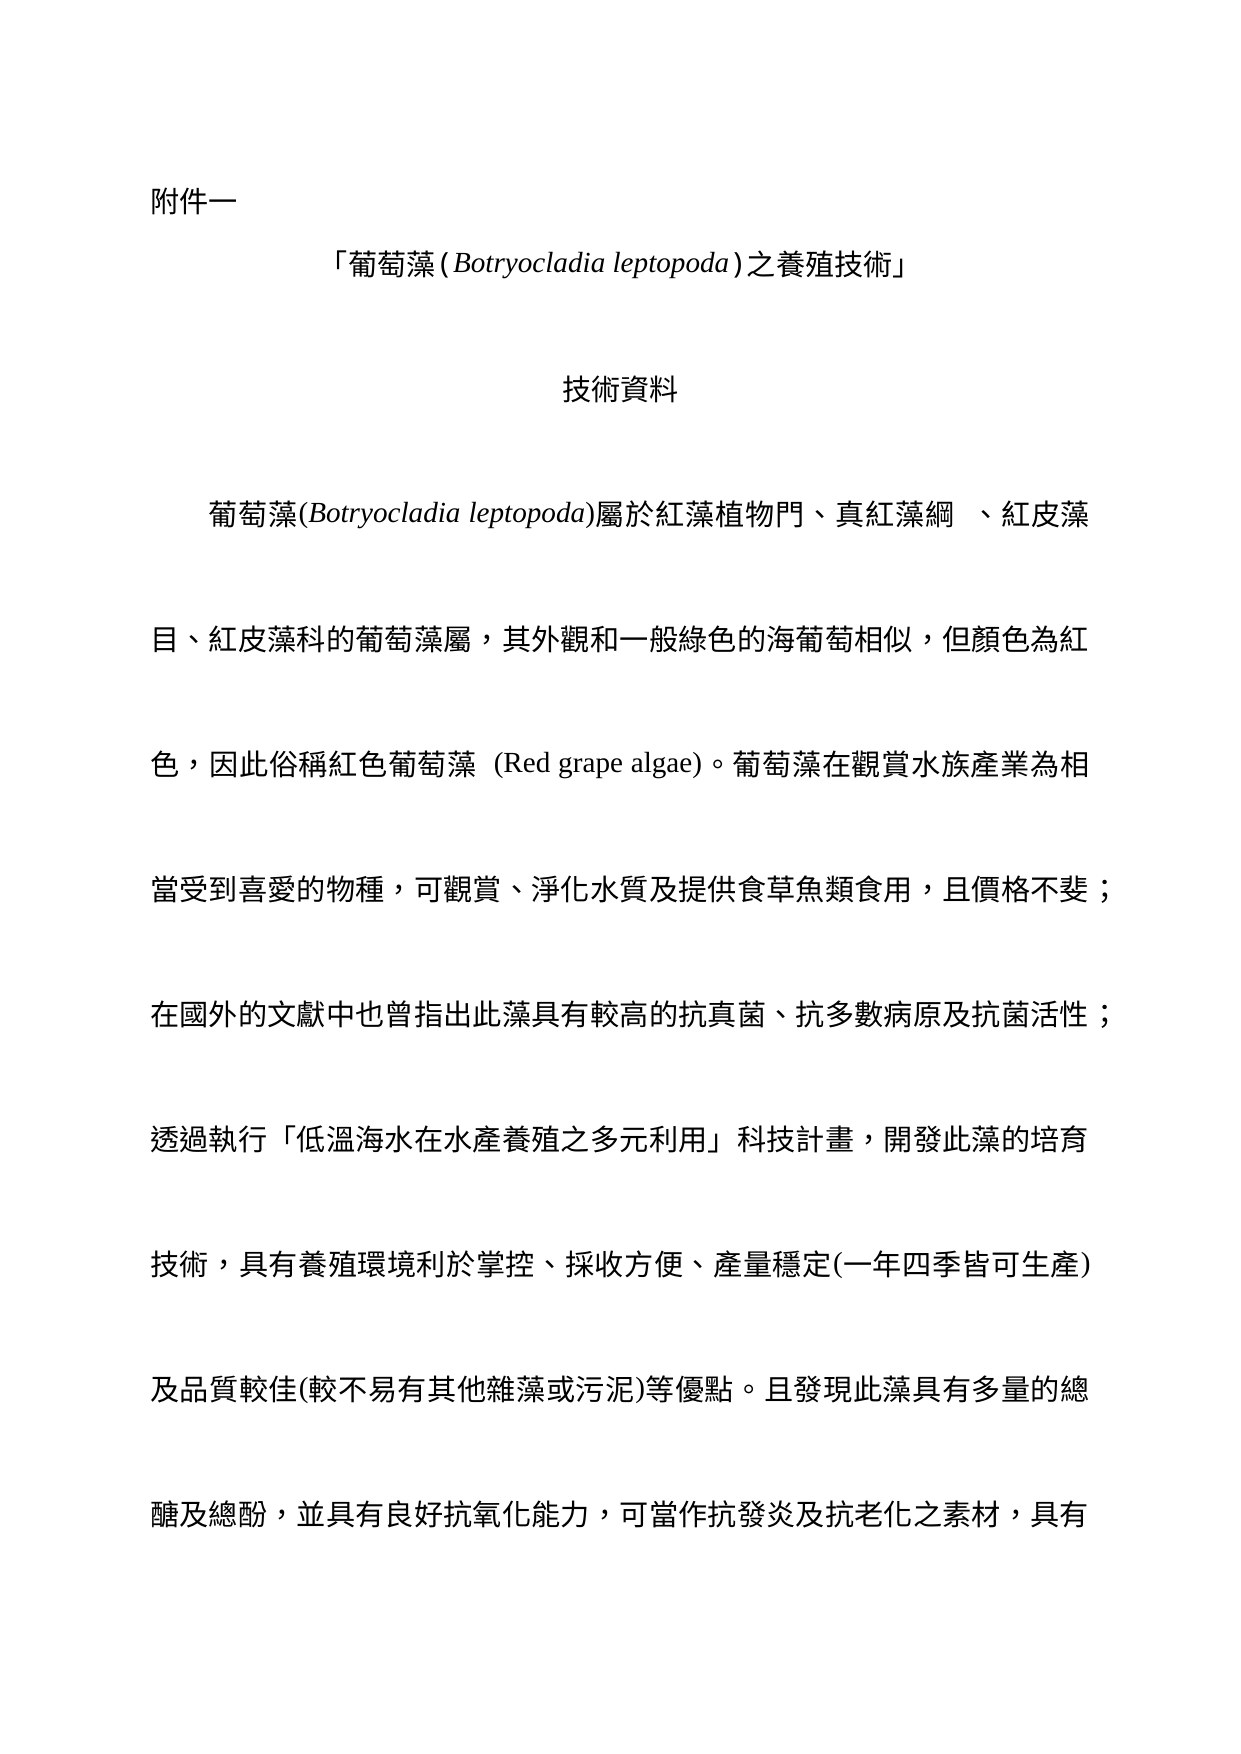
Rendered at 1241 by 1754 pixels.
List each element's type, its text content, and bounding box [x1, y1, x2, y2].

text 附件一 [150, 158, 1090, 221]
text 「葡萄藻(Botryocladia leptopoda)之養殖技術」 [150, 221, 1090, 283]
text 葡萄藻(Botryocladia leptopoda)屬於紅藻植物門、真紅藻綱 、紅皮藻目、紅皮藻科的葡萄藻屬，其外觀和一般綠色的海葡萄相似，但顏色為紅色，因此俗稱紅色葡萄藻 (Red grape algae)。葡萄藻在觀賞水族產業為相當受到喜愛的物種，可觀賞、淨化水質及提供食草魚類食用，且價格不斐；在國外的文獻中也曾指出此藻具有較高的抗真菌、抗多數病原及抗菌活性；透過執行「低溫海水在水產養殖之多元利用」科技計畫，開發此藻的培育技術，具有養殖環境利於掌控、採收方便、產量穩定(一年四季皆可生產)及品質較佳(較不易有其他雜藻或污泥)等優點。且發現此藻具有多量的總醣及總酚，並具有良好抗氧化能力，可當作抗發炎及抗老化之素材，具有發展成為美容保健或醫療用品等潛力。 [150, 471, 1090, 1533]
text 技術資料 [150, 346, 1090, 408]
